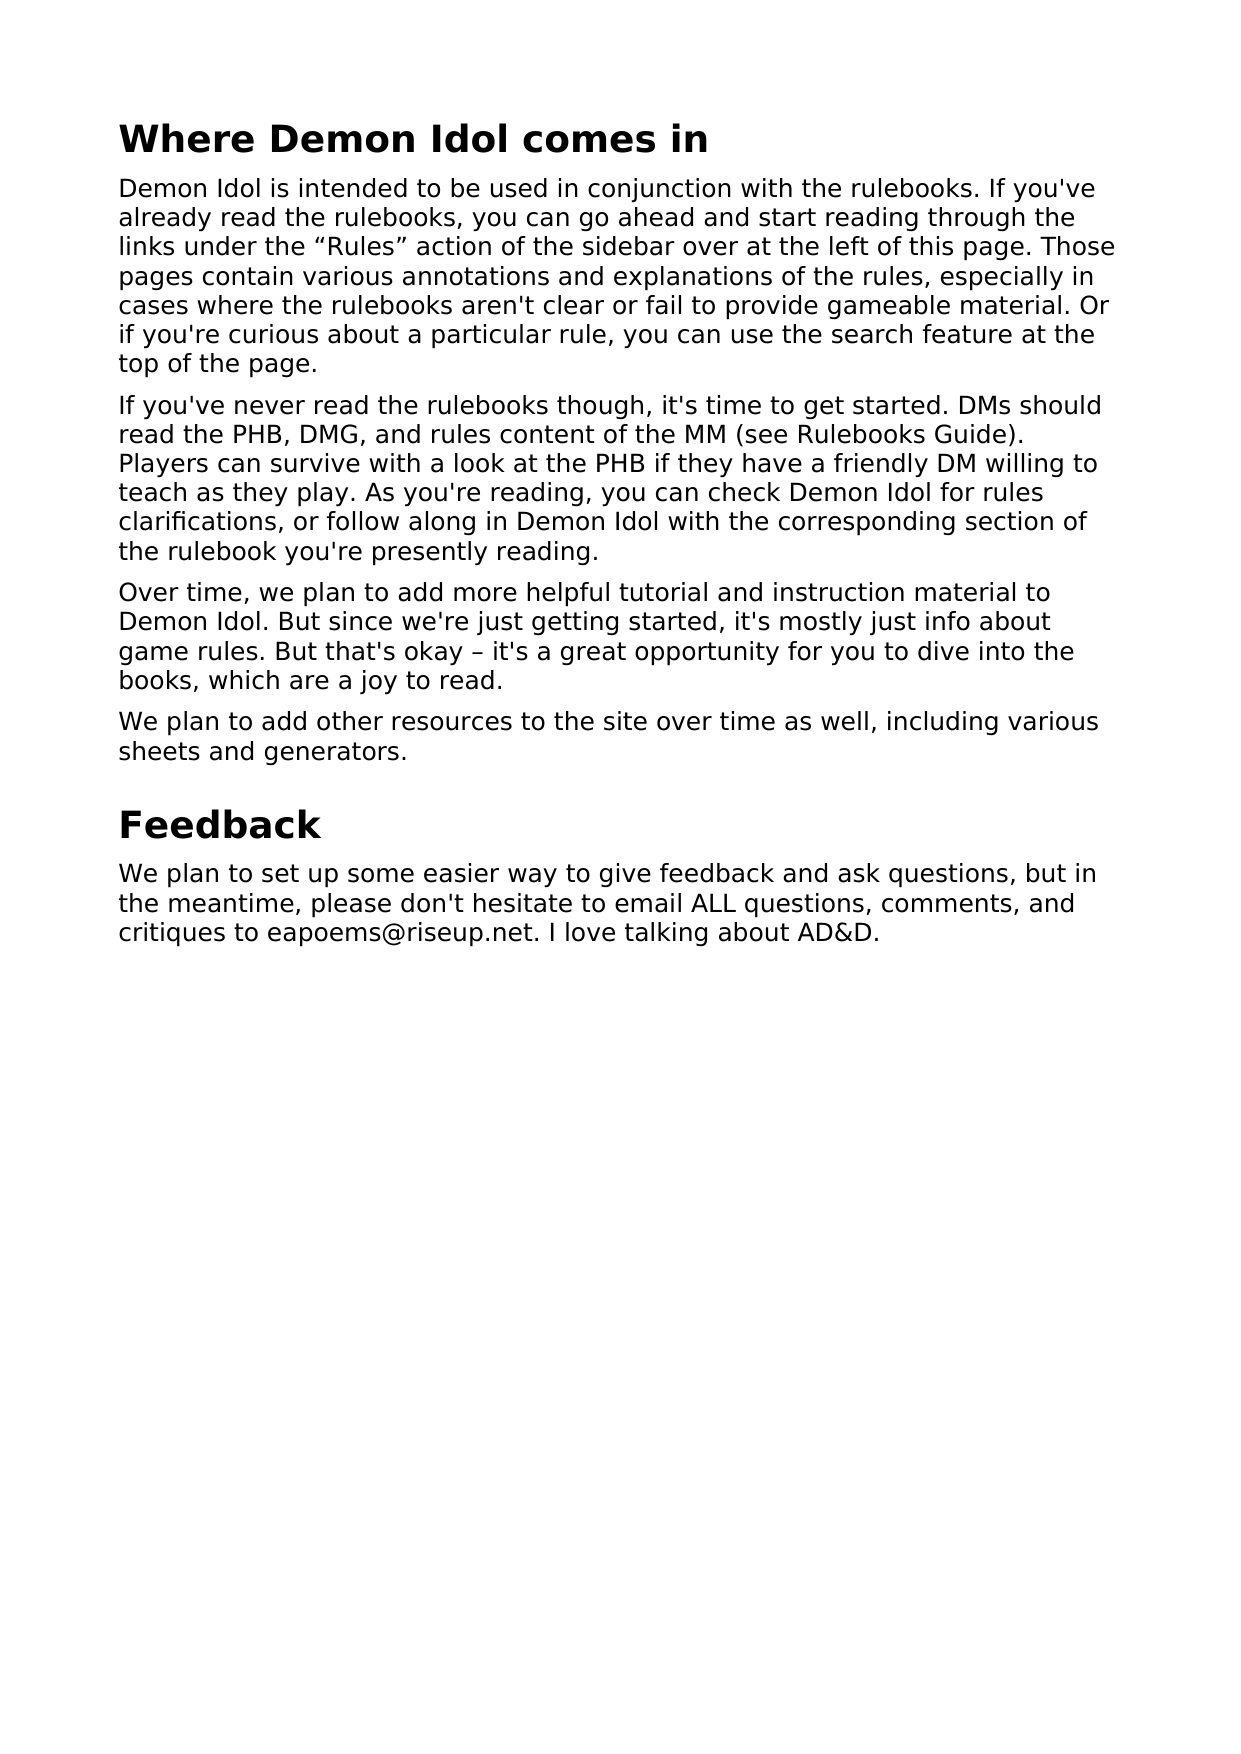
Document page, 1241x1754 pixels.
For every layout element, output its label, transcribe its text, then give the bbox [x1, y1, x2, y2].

text We plan to set up some easier way to give feedback and ask questions, but in the meantime, please don't hesitate to email ALL questions, comments, and critiques to eapoems@riseup.net. I love talking about AD&D. [118, 859, 1122, 947]
subtitle Where Demon Idol comes in [118, 118, 1122, 162]
text If you've never read the rulebooks though, it's time to get started. DMs should read the PHB, DMG, and rules content of the MM (see Rulebooks Guide). Players can survive with a look at the PHB if they have a friendly DM willing to teach as they play. As you're reading, you can check Demon Idol for rules clarifications, or follow along in Demon Idol with the corresponding section of the rulebook you're presently reading. [118, 391, 1122, 566]
text Over time, we plan to add more helpful tutorial and instruction material to Demon Idol. But since we're just getting started, it's mostly just info about game rules. But that's okay – it's a great opportunity for you to dive into the books, which are a joy to read. [118, 578, 1122, 695]
subtitle Feedback [118, 803, 1122, 847]
text Demon Idol is intended to be used in conjunction with the rulebooks. If you've already read the rulebooks, you can go ahead and start reading through the links under the “Rules” action of the sidebar over at the left of this page. Those pages contain various annotations and explanations of the rules, especially in cases where the rulebooks aren't clear or fail to provide gameable material. Or if you're curious about a particular rule, you can use the search feature at the top of the page. [118, 174, 1122, 378]
text We plan to add other resources to the site over time as well, including various sheets and generators. [118, 708, 1122, 766]
